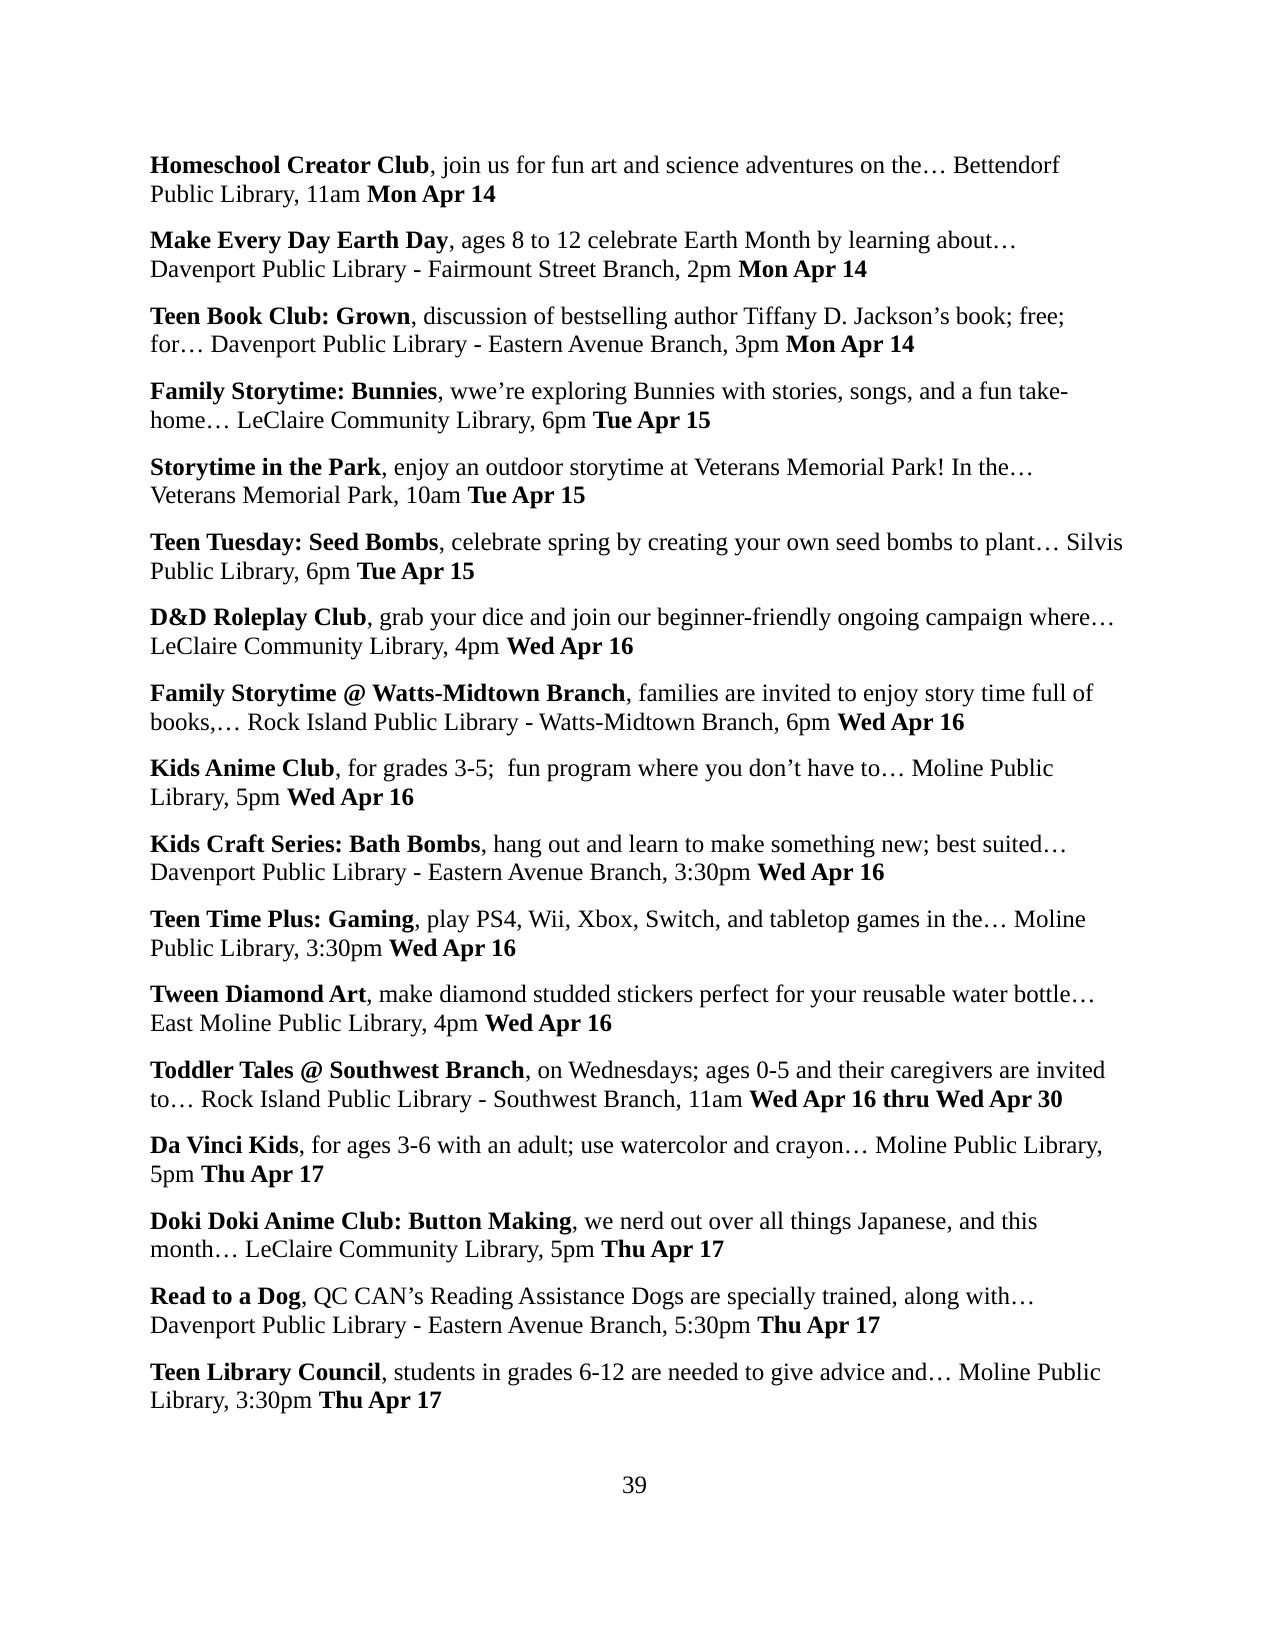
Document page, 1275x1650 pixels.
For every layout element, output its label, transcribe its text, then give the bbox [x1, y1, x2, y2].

text Family Storytime @ Watts-Midtown Branch, families are invited to enjoy story time full of books,… Rock Island Public Library - Watts-Midtown Branch, 6pm Wed Apr 16 [150, 678, 1125, 735]
text Doki Doki Anime Club: Button Making, we nerd out over all things Japanese, and this month… LeClaire Community Library, 5pm Thu Apr 17 [150, 1206, 1125, 1263]
text Teen Library Council, students in grades 6-12 are needed to give advice and… Moline Public Library, 3:30pm Thu Apr 17 [150, 1357, 1125, 1414]
text Da Vinci Kids, for ages 3-6 with an adult; use watercolor and crayon… Moline Public Library, 5pm Thu Apr 17 [150, 1130, 1125, 1188]
text Teen Tuesday: Seed Bombs, celebrate spring by creating your own seed bombs to plant… Silvis Public Library, 6pm Tue Apr 15 [150, 527, 1125, 584]
text Toddler Tales @ Southwest Branch, on Wednesdays; ages 0-5 and their caregivers are invited to… Rock Island Public Library - Southwest Branch, 11am Wed Apr 16 thru Wed Apr 30 [150, 1055, 1125, 1112]
text Teen Time Plus: Gaming, play PS4, Wii, Xbox, Switch, and tabletop games in the… Moline Public Library, 3:30pm Wed Apr 16 [150, 904, 1125, 962]
text Tween Diamond Art, make diamond studded stickers perfect for your reusable water bottle… East Moline Public Library, 4pm Wed Apr 16 [150, 979, 1125, 1037]
text Read to a Dog, QC CAN’s Reading Assistance Dogs are specially trained, along with… Davenport Public Library - Eastern Avenue Branch, 5:30pm Thu Apr 17 [150, 1281, 1125, 1339]
text Family Storytime: Bunnies, wwe’re exploring Bunnies with stories, songs, and a fun take-home… LeClaire Community Library, 6pm Tue Apr 15 [150, 376, 1125, 434]
text Kids Anime Club, for grades 3-5; fun program where you don’t have to… Moline Public Library, 5pm Wed Apr 16 [150, 753, 1125, 811]
text Storytime in the Park, enjoy an outdoor storytime at Veterans Memorial Park! In the… Veterans Memorial Park, 10am Tue Apr 15 [150, 452, 1125, 509]
text Make Every Day Earth Day, ages 8 to 12 celebrate Earth Month by learning about… Davenport Public Library - Fairmount Street Branch, 2pm Mon Apr 14 [150, 225, 1125, 283]
text D&D Roleplay Club, grab your dice and join our beginner-friendly ongoing campaign where… LeClaire Community Library, 4pm Wed Apr 16 [150, 602, 1125, 660]
text Homeschool Creator Club, join us for fun art and science adventures on the… Bettendorf Public Library, 11am Mon Apr 14 [150, 150, 1125, 207]
text Teen Book Club: Grown, discussion of bestselling author Tiffany D. Jackson’s book; free; for… Davenport Public Library - Eastern Avenue Branch, 3pm Mon Apr 14 [150, 301, 1125, 358]
text Kids Craft Series: Bath Bombs, hang out and learn to make something new; best suited… Davenport Public Library - Eastern Avenue Branch, 3:30pm Wed Apr 16 [150, 829, 1125, 886]
